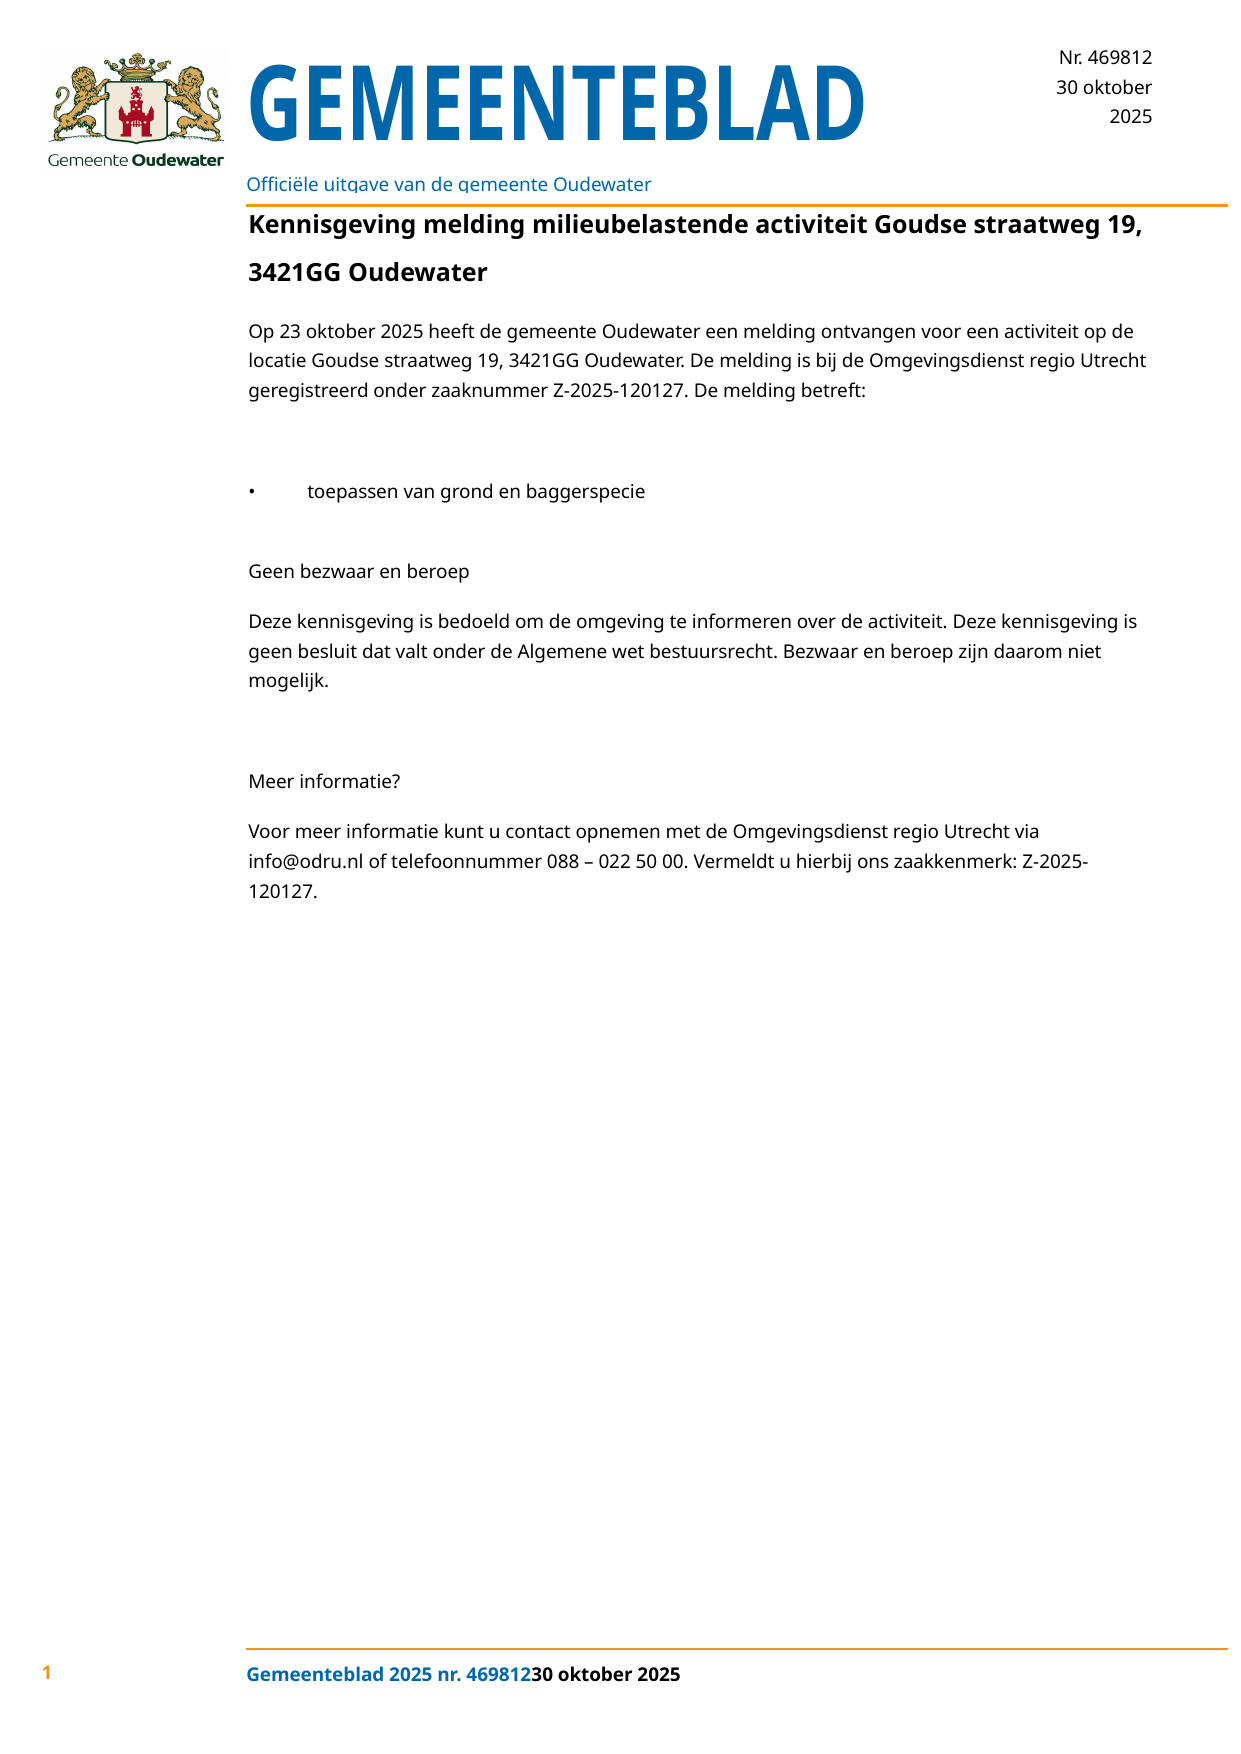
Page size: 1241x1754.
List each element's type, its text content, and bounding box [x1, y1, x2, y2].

text Voor meer informatie kunt u contact opnemen met de Omgevingsdienst regio Utrecht via info@odru.nl of telefoonnummer 088 – 022 50 00. Vermeldt u hierbij ons zaakkenmerk: Z-2025-120127. [248, 819, 1152, 904]
list toepassen van grond en baggerspecie [248, 478, 1152, 504]
picture [41, 47, 231, 172]
text Kennisgeving melding milieubelastende activiteit Goudse straatweg 19, 3421GG Oudewater [248, 207, 1152, 288]
text Op 23 oktober 2025 heeft de gemeente Oudewater een melding ontvangen voor een activiteit op de locatie Goudse straatweg 19, 3421GG Oudewater. De melding is bij de Omgevingsdienst regio Utrecht geregistreerd onder zaaknummer Z-2025-120127. De melding betreft: [248, 318, 1152, 403]
text Deze kennisgeving is bedoeld om de omgeving te informeren over de activiteit. Deze kennisgeving is geen besluit dat valt onder de Algemene wet bestuursrecht. Bezwaar en beroep zijn daarom niet mogelijk. [248, 608, 1152, 693]
text Geen bezwaar en beroep [248, 558, 1152, 584]
text Meer informatie? [248, 768, 1152, 794]
